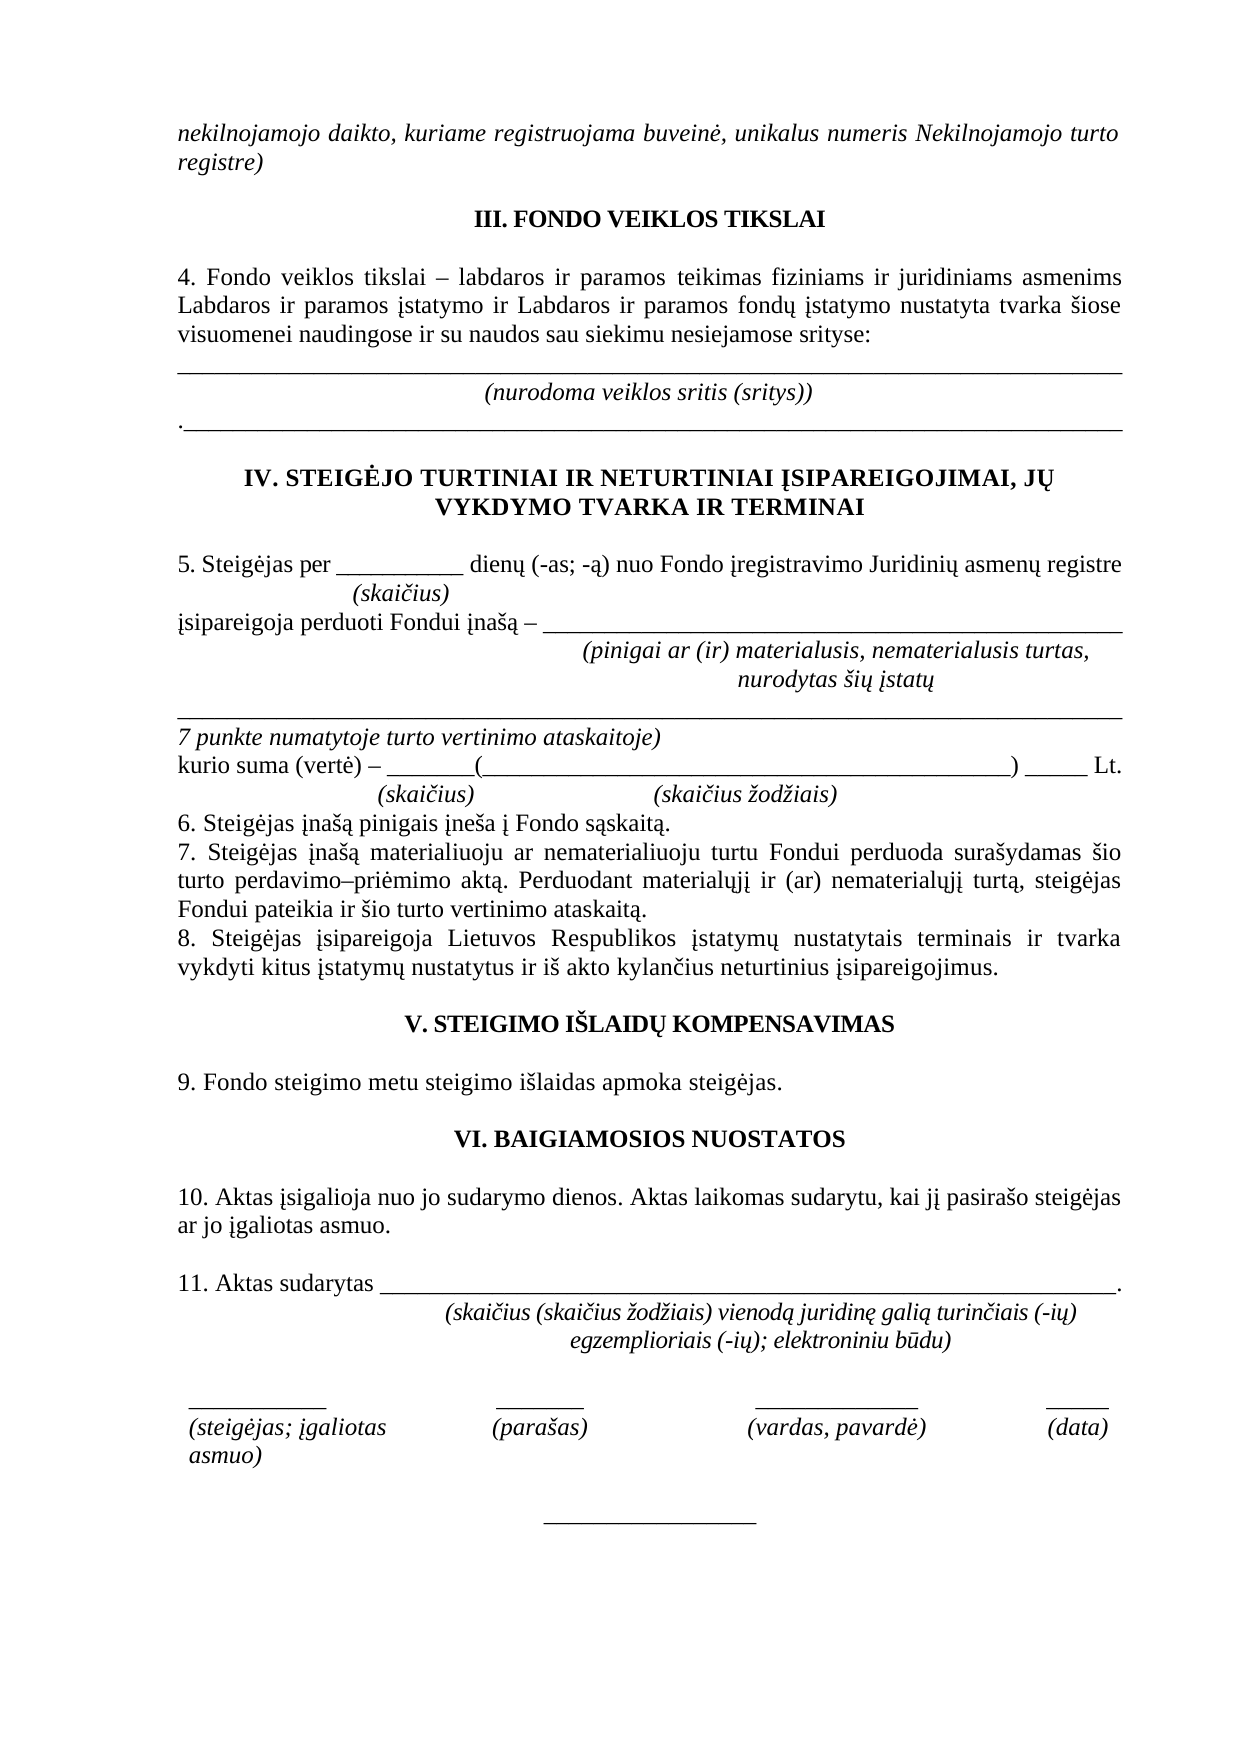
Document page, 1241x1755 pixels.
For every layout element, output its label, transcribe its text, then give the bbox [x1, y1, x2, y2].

text nekilnojamojo daikto, kuriame registruojama buveinė, unikalus numeris Nekilnojamojo turto registre) [177, 118, 1122, 176]
text 7. Steigėjas įnašą materialiuoju ar nematerialiuoju turtu Fondui perduoda surašydamas šio turto perdavimo–priėmimo aktą. Perduodant materialųjį ir (ar) nematerialųjį turtą, steigėjas Fondui pateikia ir šio turto vertinimo ataskaitą. [177, 837, 1122, 923]
text 6. Steigėjas įnašą pinigais įneša į Fondo sąskaitą. [177, 808, 1122, 837]
text V. steigimo išlaidų kompensavimas [177, 1009, 1122, 1038]
text 4. Fondo veiklos tikslai – labdaros ir paramos teikimas fiziniams ir juridiniams asmenims Labdaros ir paramos įstatymo ir Labdaros ir paramos fondų įstatymo nustatyta tvarka šiose visuomenei naudingose ir su naudos sau siekimu nesiejamose srityse: [177, 262, 1122, 348]
table_header _______ (parašas) [434, 1383, 647, 1469]
text _ [177, 348, 1122, 373]
text 8. Steigėjas įsipareigoja Lietuvos Respublikos įstatymų nustatytais terminais ir tvarka vykdyti kitus įstatymų nustatytus ir iš akto kylančius neturtinius įsipareigojimus. [177, 923, 1122, 981]
text Vi. baigiamosios nuostatos [177, 1124, 1122, 1153]
text 7 punkte numatytoje turto vertinimo ataskaitoje) [177, 722, 1122, 751]
text 9. Fondo steigimo metu steigimo išlaidas apmoka steigėjas. [177, 1067, 1122, 1096]
text 5. Steigėjas per dienų (-as; -ą) nuo Fondo įregistravimo Juridinių asmenų registre [177, 549, 1122, 578]
text ._ [177, 406, 1122, 434]
text (skaičius (skaičius žodžiais) vienodą juridinę galią turinčiais (-ių) egzemplioriais (-ių); elektroniniu būdu) [402, 1297, 1122, 1354]
text kurio suma (vertė) – _______( ) _____ Lt. [177, 751, 1122, 779]
table_header _____ (data) [1028, 1383, 1122, 1469]
text įsipareigoja perduoti Fondui įnašą – [177, 607, 1122, 636]
text III. Fondo veiklos tikslai [177, 204, 1122, 233]
table_header ___________ (steigėjas; įgaliotas asmuo) [177, 1383, 434, 1469]
text (skaičius) [352, 578, 1122, 607]
text _ [177, 693, 1122, 718]
text IV. steigėjo turtiniai ir neturtiniai įsipareigojimai, jų vykdymo tvarka ir terminai [177, 463, 1122, 521]
text (pinigai ar (ir) materialusis, nematerialusis turtas, nurodytas šių įstatų [552, 636, 1122, 693]
text 11. Aktas sudarytas . [177, 1268, 1122, 1297]
text (nurodoma veiklos sritis (sritys)) [177, 377, 1122, 406]
text (skaičius) (skaičius žodžiais) [377, 779, 1122, 808]
text _________________ [177, 1498, 1122, 1527]
text 10. Aktas įsigalioja nuo jo sudarymo dienos. Aktas laikomas sudarytu, kai jį pasirašo steigėjas ar jo įgaliotas asmuo. [177, 1182, 1122, 1239]
table_header _____________ (vardas, pavardė) [648, 1383, 1028, 1469]
